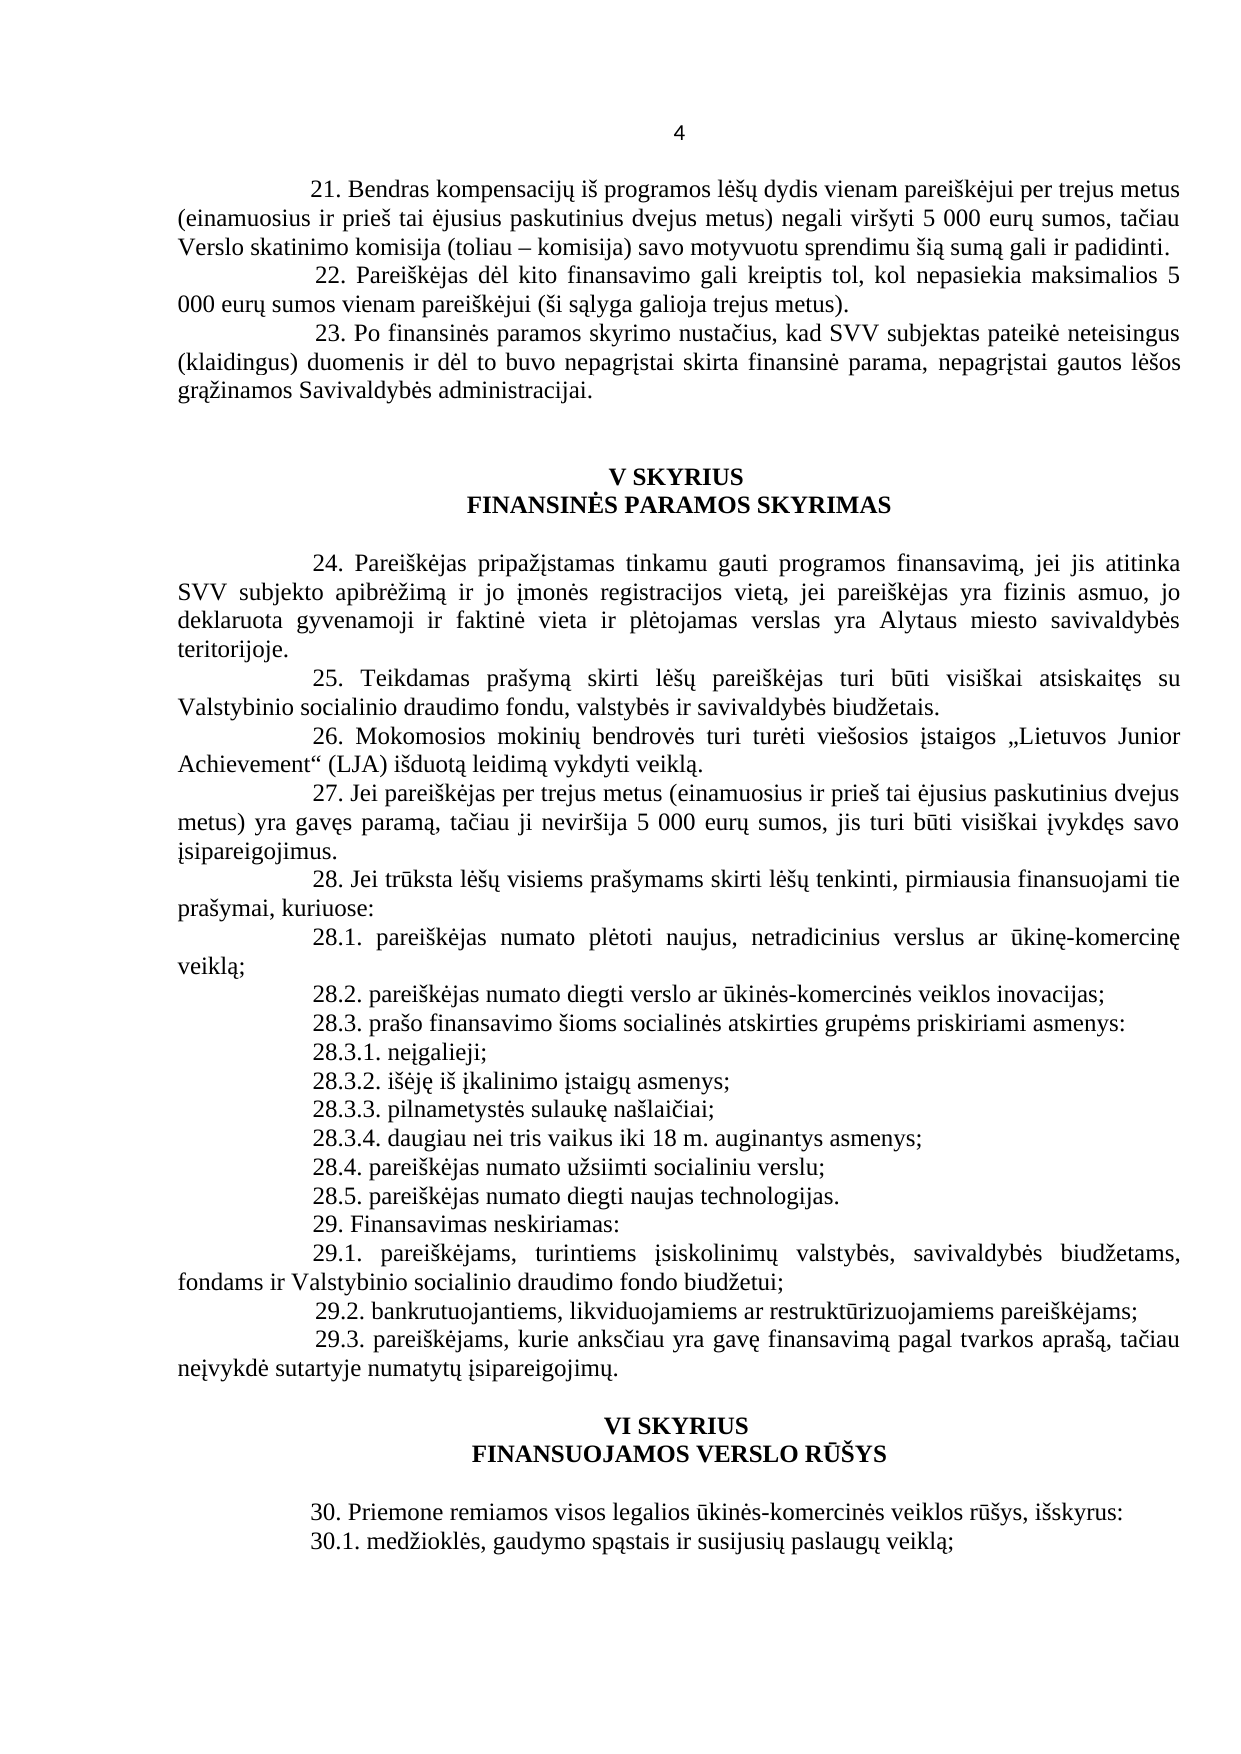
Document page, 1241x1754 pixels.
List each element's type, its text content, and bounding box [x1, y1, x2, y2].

text VI SKYRIUS [177, 1411, 1181, 1439]
text 28.3.4. daugiau nei tris vaikus iki 18 m. auginantys asmenys; [177, 1123, 1181, 1152]
text 29.1. pareiškėjams, turintiems įsiskolinimų valstybės, savivaldybės biudžetams, fondams ir Valstybinio socialinio draudimo fondo biudžetui; [177, 1238, 1181, 1296]
text 29.3. pareiškėjams, kurie anksčiau yra gavę finansavimą pagal tvarkos aprašą, tačiau neįvykdė sutartyje numatytų įsipareigojimų. [177, 1324, 1181, 1382]
text 25. Teikdamas prašymą skirti lėšų pareiškėjas turi būti visiškai atsiskaitęs su Valstybinio socialinio draudimo fondu, valstybės ir savivaldybės biudžetais. [177, 663, 1181, 721]
text 29. Finansavimas neskiriamas: [177, 1209, 1181, 1238]
text 23. Po finansinės paramos skyrimo nustačius, kad SVV subjektas pateikė neteisingus (klaidingus) duomenis ir dėl to buvo nepagrįstai skirta finansinė parama, nepagrįstai gautos lėšos grąžinamos Savivaldybės administracijai. [177, 318, 1181, 404]
text FINANSUOJAMOS VERSLO RŪŠYS [177, 1439, 1181, 1468]
text 26. Mokomosios mokinių bendrovės turi turėti viešosios įstaigos „Lietuvos Junior Achievement“ (LJA) išduotą leidimą vykdyti veiklą. [177, 721, 1181, 778]
text 28.2. pareiškėjas numato diegti verslo ar ūkinės-komercinės veiklos inovacijas; [177, 979, 1181, 1008]
text V SKYRIUS [177, 462, 1181, 490]
text 21. Bendras kompensacijų iš programos lėšų dydis vienam pareiškėjui per trejus metus (einamuosius ir prieš tai ėjusius paskutinius dvejus metus) negali viršyti 5 000 eurų sumos, tačiau Verslo skatinimo komisija (toliau – komisija) savo motyvuotu sprendimu šią sumą gali ir padidinti. [177, 174, 1181, 260]
text 30.1. medžioklės, gaudymo spąstais ir susijusių paslaugų veiklą; [177, 1526, 1181, 1554]
text 24. Pareiškėjas pripažįstamas tinkamu gauti programos finansavimą, jei jis atitinka SVV subjekto apibrėžimą ir jo įmonės registracijos vietą, jei pareiškėjas yra fizinis asmuo, jo deklaruota gyvenamoji ir faktinė vieta ir plėtojamas verslas yra Alytaus miesto savivaldybės teritorijoje. [177, 548, 1181, 663]
text 28. Jei trūksta lėšų visiems prašymams skirti lėšų tenkinti, pirmiausia finansuojami tie prašymai, kuriuose: [177, 864, 1181, 922]
text 30. Priemone remiamos visos legalios ūkinės-komercinės veiklos rūšys, išskyrus: [177, 1497, 1181, 1526]
text 22. Pareiškėjas dėl kito finansavimo gali kreiptis tol, kol nepasiekia maksimalios 5 000 eurų sumos vienam pareiškėjui (ši sąlyga galioja trejus metus). [177, 260, 1181, 318]
text 28.5. pareiškėjas numato diegti naujas technologijas. [177, 1181, 1181, 1209]
text FINANSINĖS PARAMOS SKYRIMAS [177, 490, 1181, 519]
text 29.2. bankrutuojantiems, likviduojamiems ar restruktūrizuojamiems pareiškėjams; [177, 1296, 1181, 1324]
text 28.3.3. pilnametystės sulaukę našlaičiai; [177, 1094, 1181, 1123]
text 28.4. pareiškėjas numato užsiimti socialiniu verslu; [177, 1152, 1181, 1181]
text 28.3.2. išėję iš įkalinimo įstaigų asmenys; [177, 1066, 1181, 1094]
text 28.3.1. neįgalieji; [177, 1037, 1181, 1066]
text 28.1. pareiškėjas numato plėtoti naujus, netradicinius verslus ar ūkinę-komercinę veiklą; [177, 922, 1181, 979]
text 27. Jei pareiškėjas per trejus metus (einamuosius ir prieš tai ėjusius paskutinius dvejus metus) yra gavęs paramą, tačiau ji neviršija 5 000 eurų sumos, jis turi būti visiškai įvykdęs savo įsipareigojimus. [177, 778, 1181, 864]
text 28.3. prašo finansavimo šioms socialinės atskirties grupėms priskiriami asmenys: [177, 1008, 1181, 1037]
